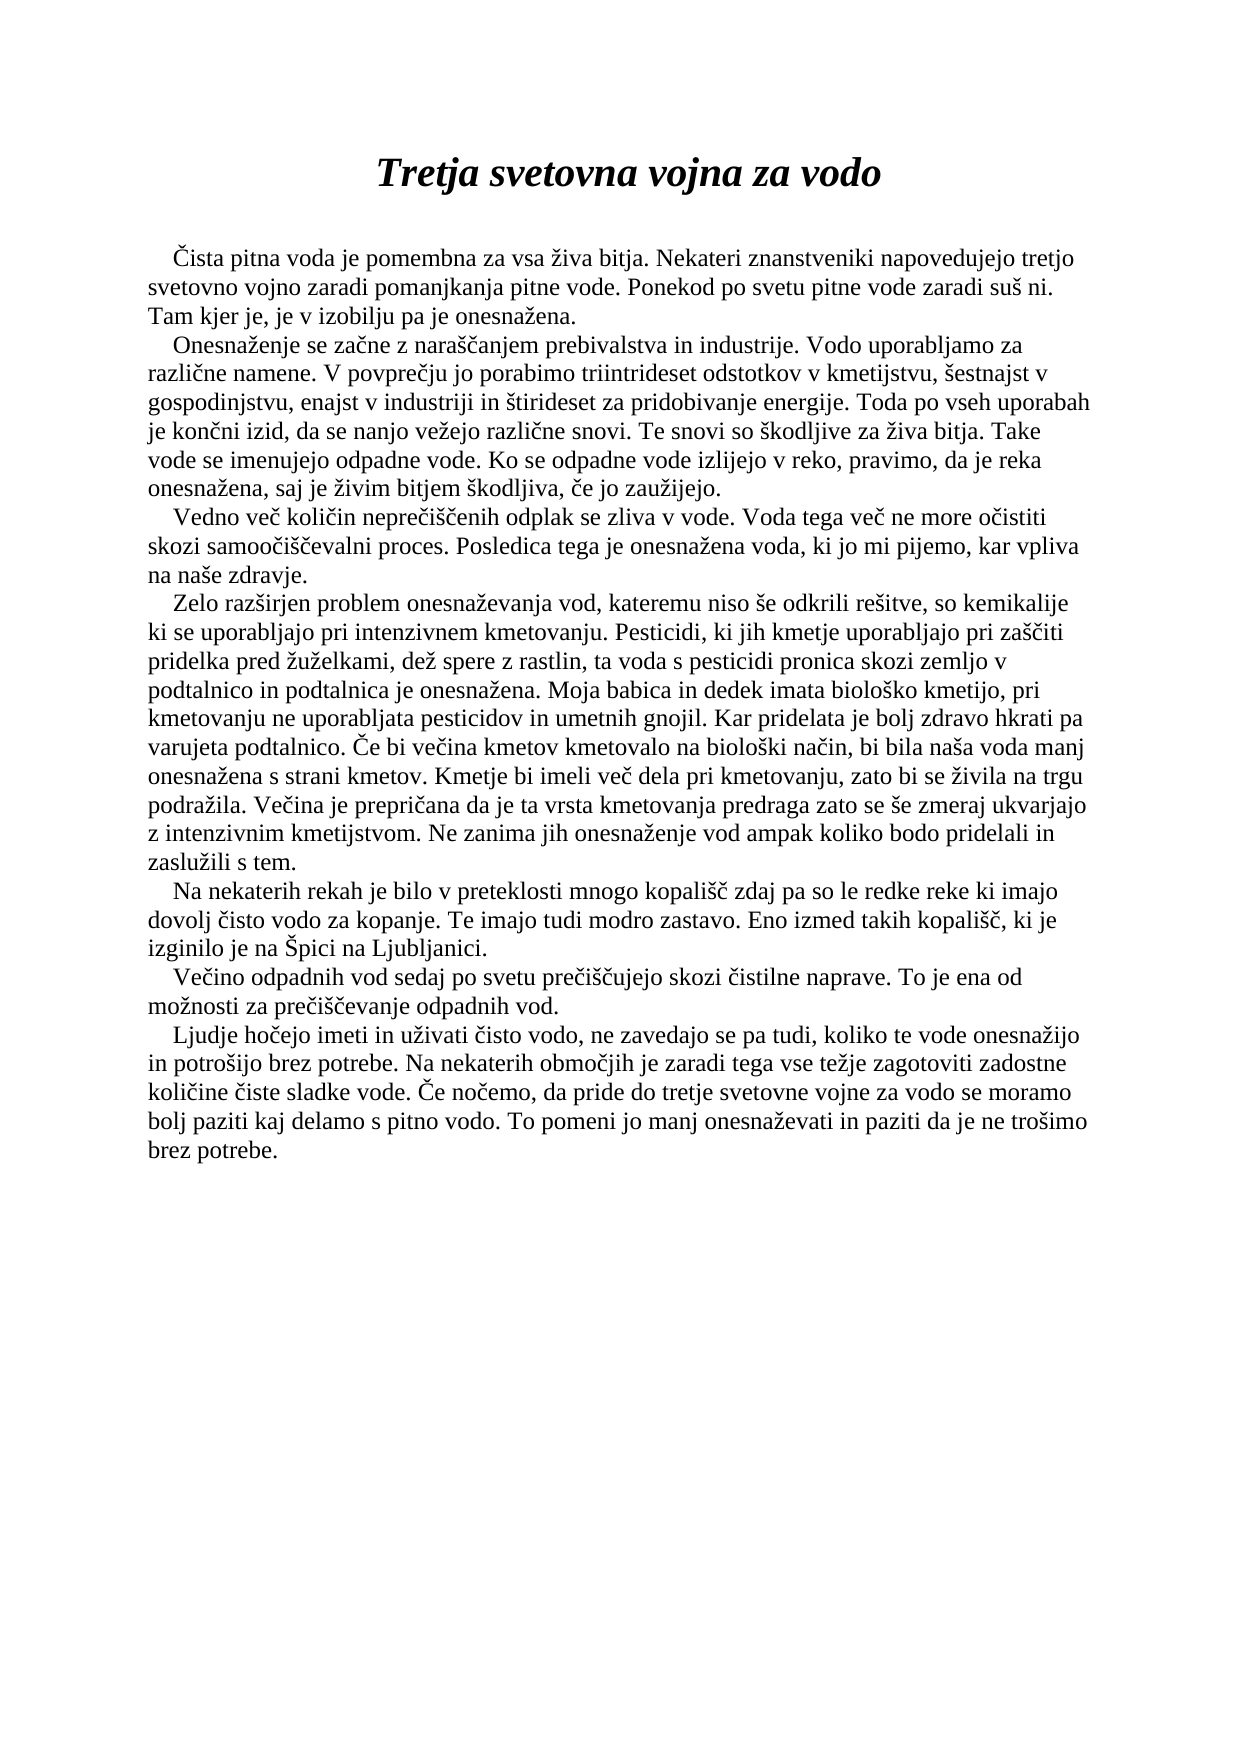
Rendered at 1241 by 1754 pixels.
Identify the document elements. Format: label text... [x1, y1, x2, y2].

text Onesnaženje se začne z naraščanjem prebivalstva in industrije. Vodo uporabljamo za različne namene. V povprečju jo porabimo triintrideset odstotkov v kmetijstvu, šestnajst v gospodinjstvu, enajst v industriji in štirideset za pridobivanje energije. Toda po vseh uporabah je končni izid, da se nanjo vežejo različne snovi. Te snovi so škodljive za živa bitja. Take vode se imenujejo odpadne vode. Ko se odpadne vode izlijejo v reko, pravimo, da je reka onesnažena, saj je živim bitjem škodljiva, če jo zaužijejo. [148, 330, 1093, 502]
text Tretja svetovna vojna za vodo [369, 148, 1093, 196]
text Čista pitna voda je pomembna za vsa živa bitja. Nekateri znanstveniki napovedujejo tretjo svetovno vojno zaradi pomanjkanja pitne vode. Ponekod po svetu pitne vode zaradi suš ni. Tam kjer je, je v izobilju pa je onesnažena. [148, 243, 1093, 330]
text Ljudje hočejo imeti in uživati čisto vodo, ne zavedajo se pa tudi, koliko te vode onesnažijo in potrošijo brez potrebe. Na nekaterih območjih je zaradi tega vse težje zagotoviti zadostne količine čiste sladke vode. Če nočemo, da pride do tretje svetovne vojne za vodo se moramo bolj paziti kaj delamo s pitno vodo. To pomeni jo manj onesnaževati in paziti da je ne trošimo brez potrebe. [148, 1020, 1093, 1163]
text Zelo razširjen problem onesnaževanja vod, kateremu niso še odkrili rešitve, so kemikalije ki se uporabljajo pri intenzivnem kmetovanju. Pesticidi, ki jih kmetje uporabljajo pri zaščiti pridelka pred žuželkami, dež spere z rastlin, ta voda s pesticidi pronica skozi zemljo v podtalnico in podtalnica je onesnažena. Moja babica in dedek imata biološko kmetijo, pri kmetovanju ne uporabljata pesticidov in umetnih gnojil. Kar pridelata je bolj zdravo hkrati pa varujeta podtalnico. Če bi večina kmetov kmetovalo na biološki način, bi bila naša voda manj onesnažena s strani kmetov. Kmetje bi imeli več dela pri kmetovanju, zato bi se živila na trgu podražila. Večina je prepričana da je ta vrsta kmetovanja predraga zato se še zmeraj ukvarjajo z intenzivnim kmetijstvom. Ne zanima jih onesnaženje vod ampak koliko bodo pridelali in zaslužili s tem. [148, 588, 1093, 876]
text Na nekaterih rekah je bilo v preteklosti mnogo kopališč zdaj pa so le redke reke ki imajo dovolj čisto vodo za kopanje. Te imajo tudi modro zastavo. Eno izmed takih kopališč, ki je izginilo je na Špici na Ljubljanici. [148, 876, 1093, 962]
text Večino odpadnih vod sedaj po svetu prečiščujejo skozi čistilne naprave. To je ena od možnosti za prečiščevanje odpadnih vod. [148, 962, 1093, 1020]
text Vedno več količin neprečiščenih odplak se zliva v vode. Voda tega več ne more očistiti skozi samoočiščevalni proces. Posledica tega je onesnažena voda, ki jo mi pijemo, kar vpliva na naše zdravje. [148, 502, 1093, 588]
